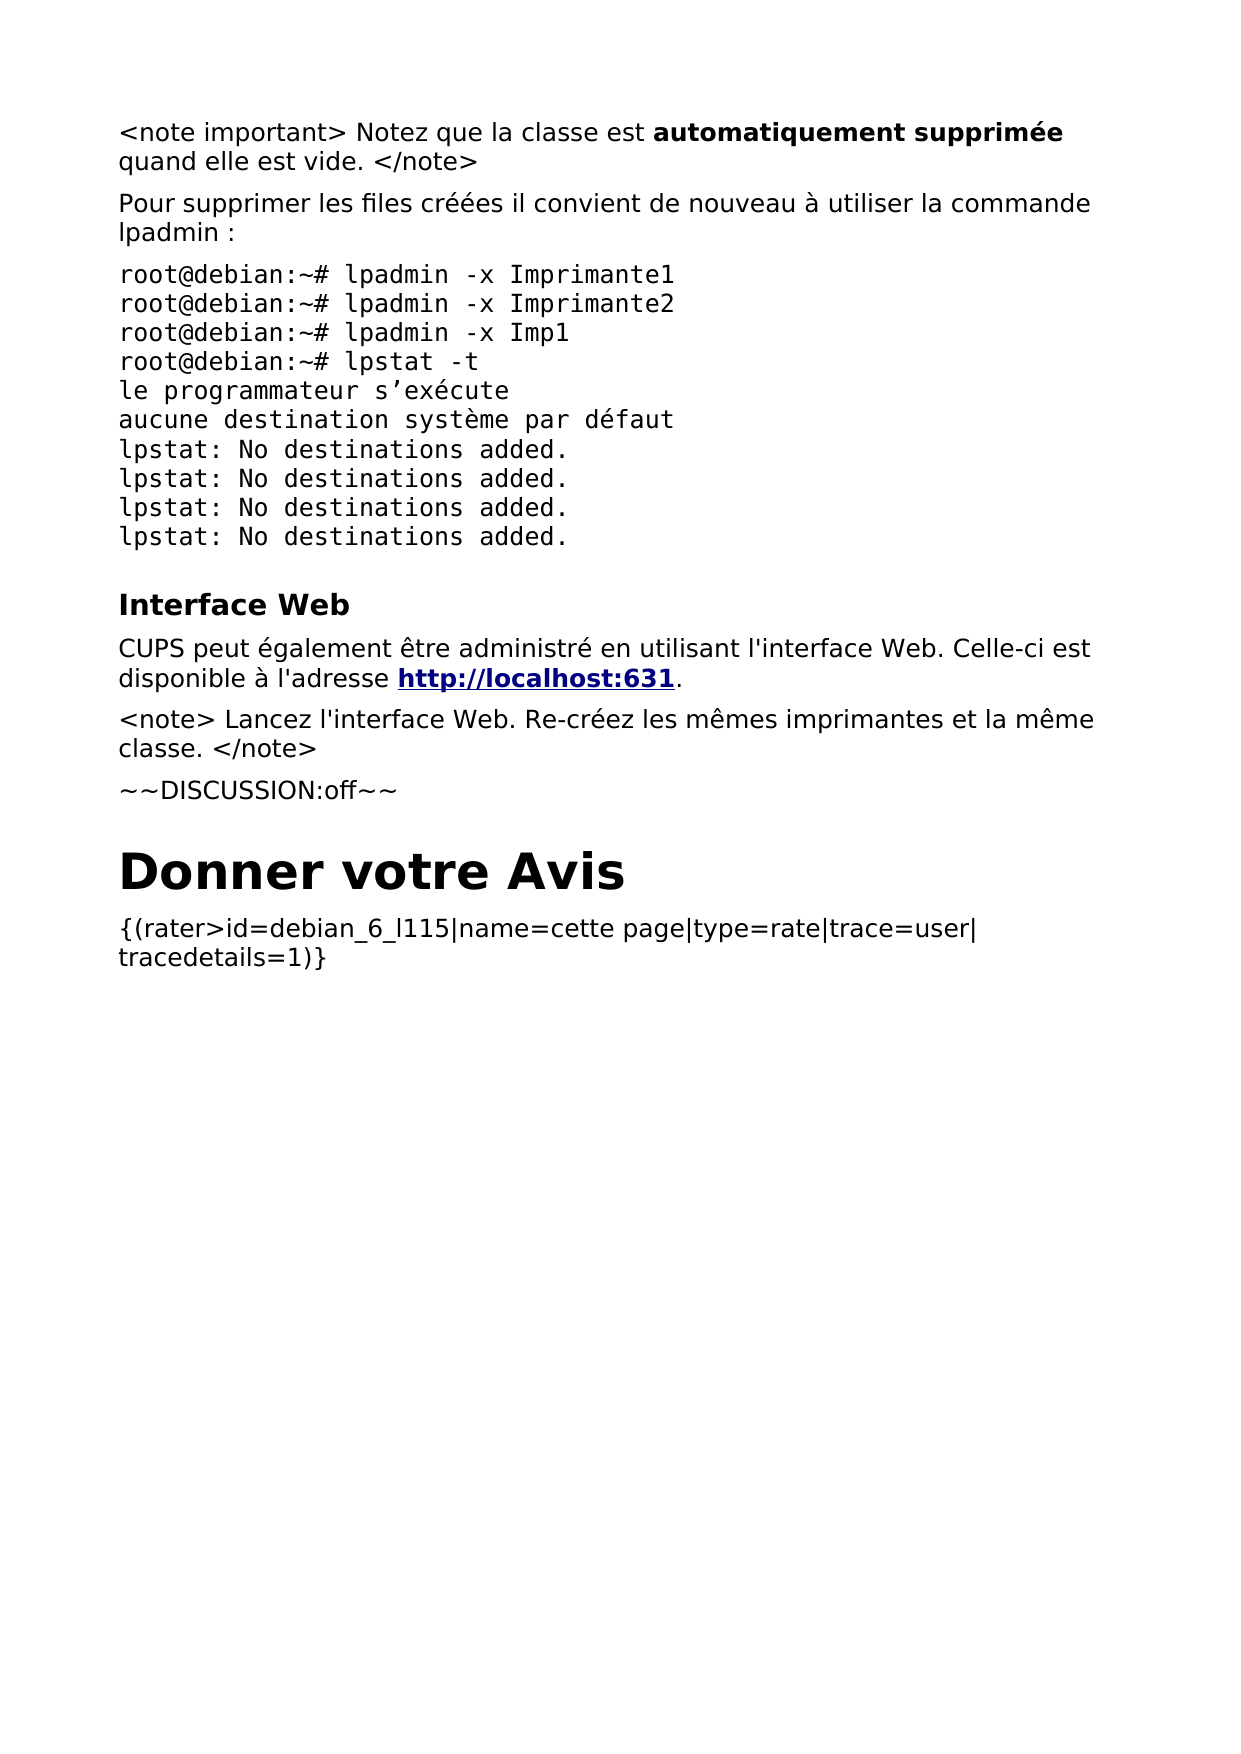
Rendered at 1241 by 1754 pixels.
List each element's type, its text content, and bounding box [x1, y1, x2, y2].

text <note> Lancez l'interface Web. Re-créez les mêmes imprimantes et la même classe. </note> [118, 706, 1122, 764]
subtitle Interface Web [118, 588, 1122, 622]
text ~~DISCUSSION:off~~ [118, 776, 1122, 806]
text root@debian:~# lpadmin -x Imprimante1 root@debian:~# lpadmin -x Imprimante2 root@debian:~# lpadmin -x Imp1 root@debian:~# lpstat -t le programmateur s’exécute aucune destination système par défaut lpstat: No destinations added. lpstat: No destinations added. lpstat: No destinations added. lpstat: No destinations added. [118, 260, 1122, 551]
text <note important> Notez que la classe est automatiquement supprimée quand elle est vide. </note> [118, 118, 1122, 176]
text Pour supprimer les files créées il convient de nouveau à utiliser la commande lpadmin : [118, 189, 1122, 247]
text {(rater>id=debian_6_l115|name=cette page|type=rate|trace=user|tracedetails=1)} [118, 914, 1122, 972]
subtitle Donner votre Avis [118, 843, 1122, 901]
text CUPS peut également être administré en utilisant l'interface Web. Celle-ci est disponible à l'adresse http://localhost:631. [118, 635, 1122, 693]
